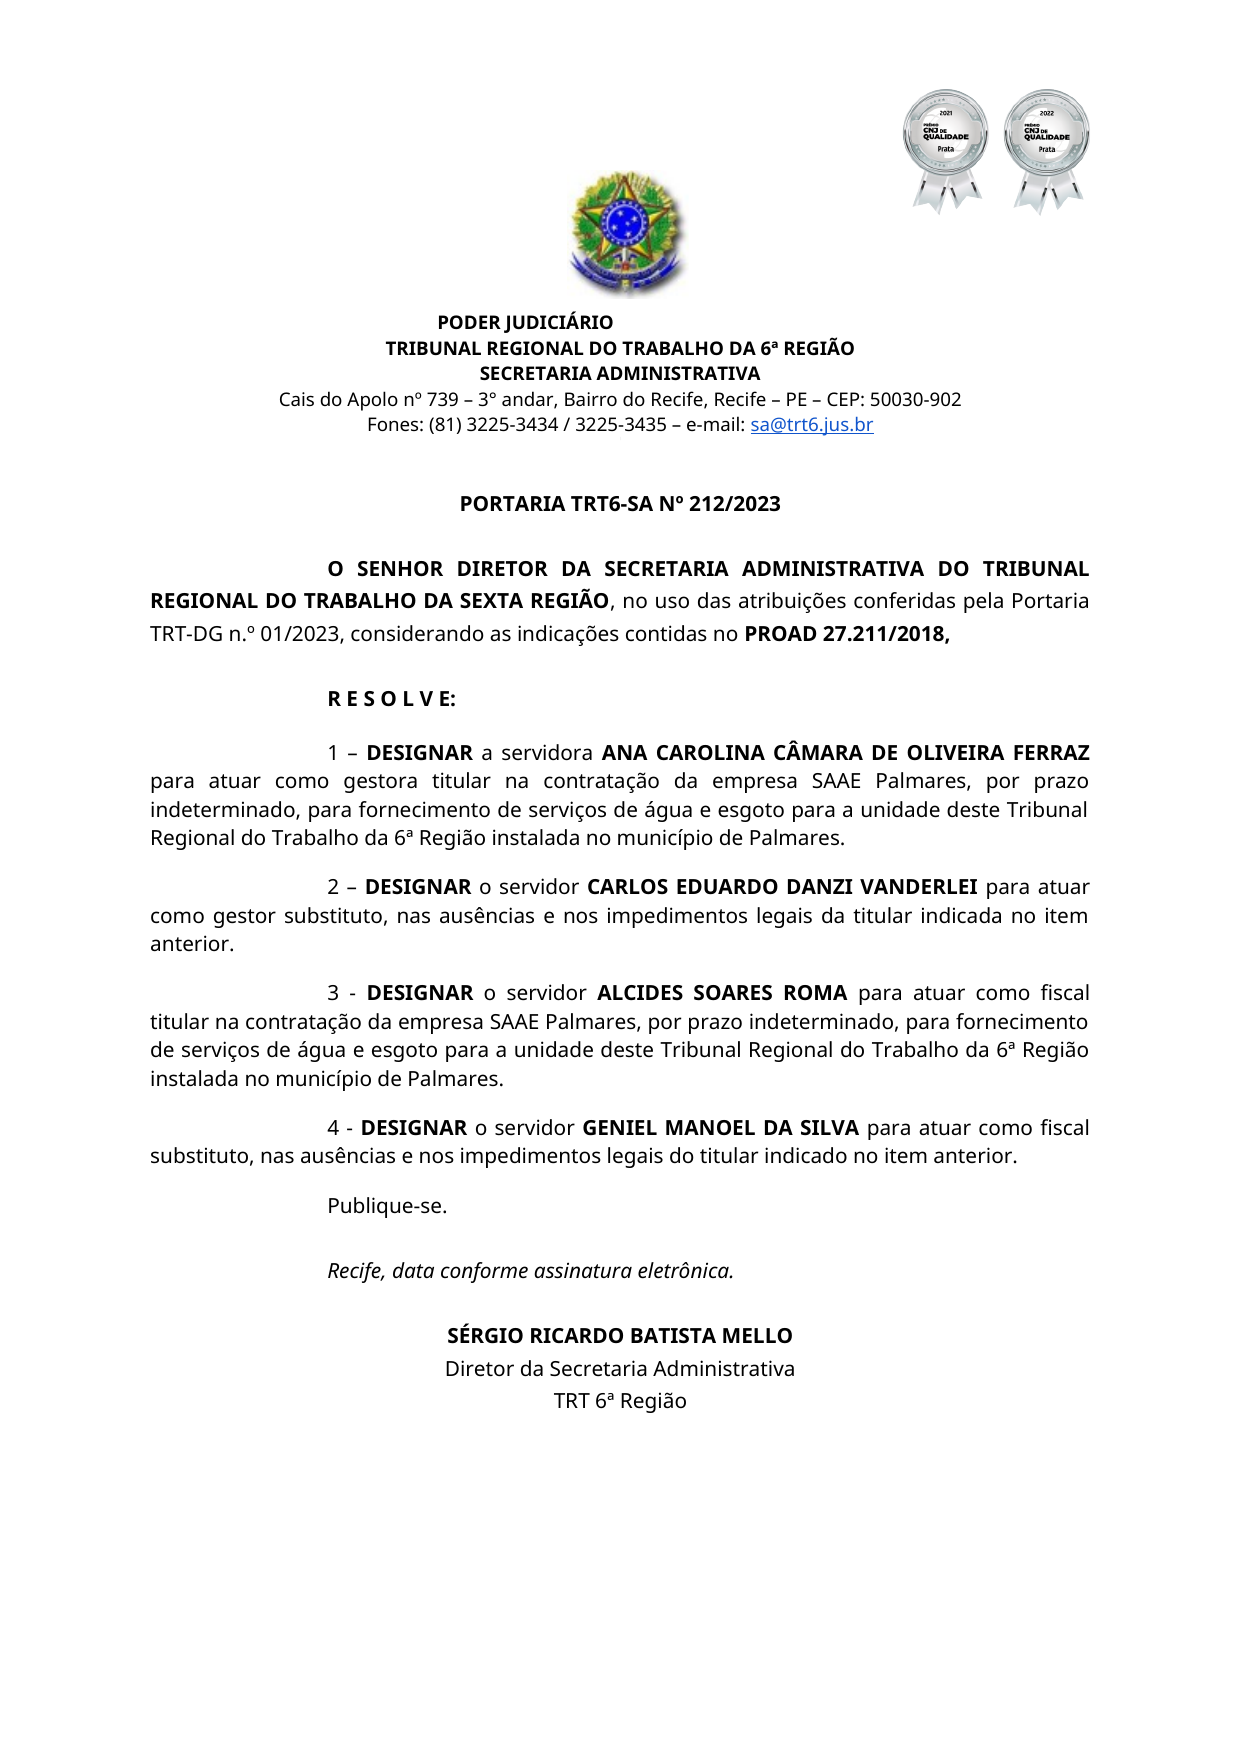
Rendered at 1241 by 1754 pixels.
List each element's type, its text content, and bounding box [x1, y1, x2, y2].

text R E S O L V E: [150, 684, 1090, 713]
text Diretor da Secretaria Administrativa [150, 1354, 1090, 1382]
text SÉRGIO RICARDO BATISTA MELLO [150, 1321, 1090, 1350]
text Recife, data conforme assinatura eletrônica. [150, 1256, 1090, 1284]
text PORTARIA TRT6-SA Nº 212/2023 [150, 489, 1090, 517]
text Publique-se. [150, 1191, 1090, 1219]
text 2 – DESIGNAR o servidor CARLOS EDUARDO DANZI VANDERLEI para atuar como gestor substituto, nas ausências e nos impedimentos legais da titular indicada no item anterior. [150, 872, 1090, 958]
picture [883, 89, 1091, 217]
text O SENHOR DIRETOR DA SECRETARIA ADMINISTRATIVA DO TRIBUNAL REGIONAL DO TRABALHO DA SEXTA REGIÃO, no uso das atribuições conferidas pela Portaria TRT-DG n.º 01/2023, considerando as indicações contidas no PROAD 27.211/2018, [150, 554, 1090, 648]
text 3 - DESIGNAR o servidor ALCIDES SOARES ROMA para atuar como fiscal titular na contratação da empresa SAAE Palmares, por prazo indeterminado, para fornecimento de serviços de água e esgoto para a unidade deste Tribunal Regional do Trabalho da 6ª Região instalada no município de Palmares. [150, 978, 1090, 1092]
text 4 - DESIGNAR o servidor GENIEL MANOEL DA SILVA para atuar como fiscal substituto, nas ausências e nos impedimentos legais do titular indicado no item anterior. [150, 1113, 1090, 1170]
text TRT 6ª Região [150, 1386, 1090, 1415]
text 1 – DESIGNAR a servidora ANA CAROLINA CÂMARA DE OLIVEIRA FERRAZ para atuar como gestora titular na contratação da empresa SAAE Palmares, por prazo indeterminado, para fornecimento de serviços de água e esgoto para a unidade deste Tribunal Regional do Trabalho da 6ª Região instalada no município de Palmares. [150, 738, 1090, 852]
picture [567, 170, 689, 299]
